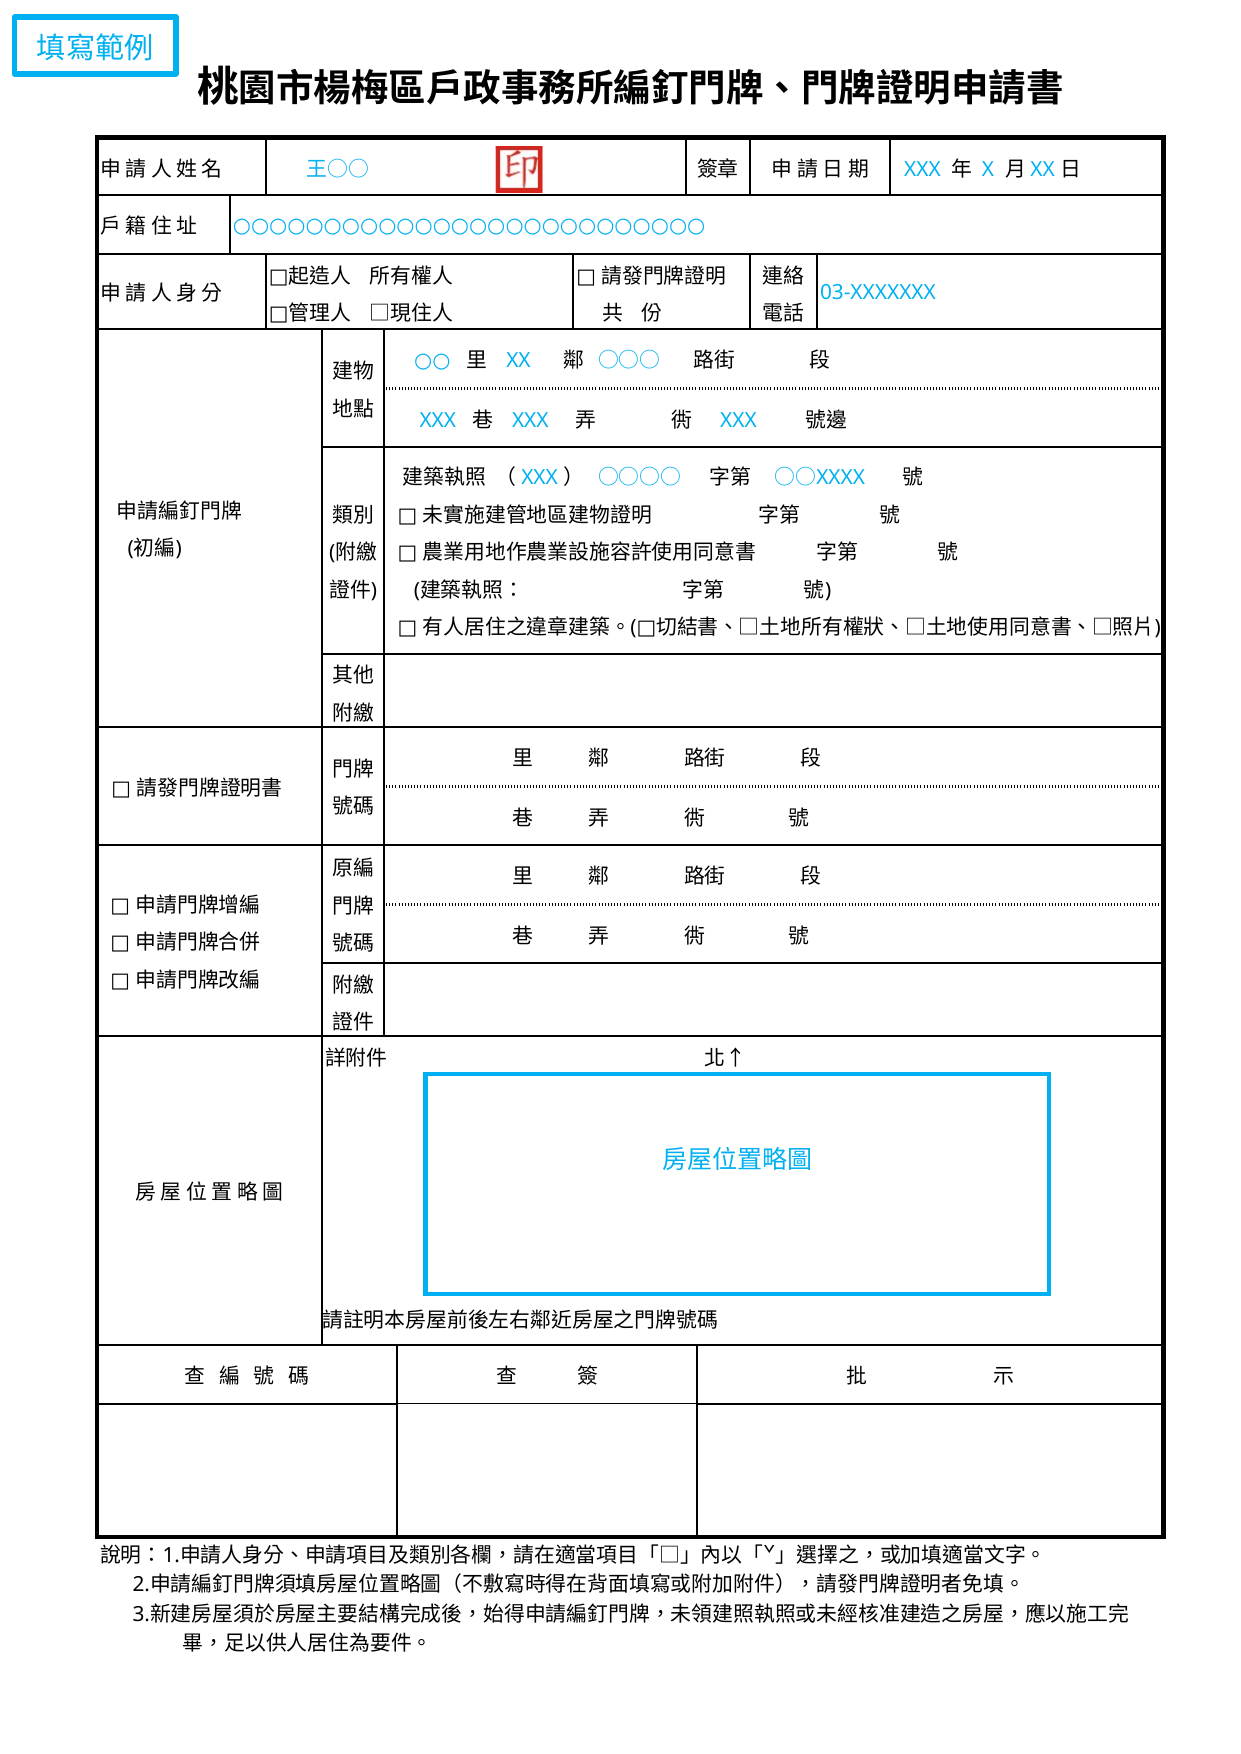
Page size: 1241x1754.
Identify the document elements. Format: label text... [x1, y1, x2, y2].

picture [640, 467, 659, 485]
table_cell 類別(附繳證件) [323, 448, 383, 653]
picture [328, 159, 347, 177]
table_cell XXX 年 X 月 XX 日 [891, 140, 1161, 194]
table_cell 附繳 證件 [323, 964, 383, 1035]
table_cell 簽章 [687, 140, 749, 194]
table_cell 房 屋 位 置 略 圖 [99, 1037, 321, 1344]
picture [619, 350, 638, 368]
table_cell [385, 964, 1161, 1035]
table_cell 建築執照 （ XXX ） ○○○○ 字第 ○○XXXX 號 □ 未實施建管地區建物證明 字第 號 □ 農業用地作農業設施容許使用同意書 字第 號 (建築執照： 字第 號) □ 有人居住之違章建築。(□切結書、□土地所有權狀、□土地使用同意書、□照片) [385, 448, 1161, 653]
table_cell XXX 巷 XXX 弄 衖 XXX 號邊 [385, 387, 1161, 446]
table_cell 巷 弄 衖 號 [385, 785, 1161, 844]
picture [495, 146, 543, 193]
table_cell 查 簽 [398, 1346, 696, 1403]
table_cell □ 申請門牌增編 □ 申請門牌合併 □ 申請門牌改編 [99, 846, 321, 1035]
table_cell □ 請發門牌證明書 [99, 728, 321, 844]
table_cell 里 鄰 路街 段 [385, 728, 1161, 785]
table_cell 巷 弄 衖 號 [385, 903, 1161, 962]
table_cell 申 請 日 期 [751, 140, 889, 194]
table_cell 連絡電話 [751, 255, 816, 328]
table_cell [385, 655, 1161, 726]
table_cell 建物 地點 [323, 330, 383, 446]
table_cell 王○○ [267, 140, 685, 194]
picture [775, 467, 794, 485]
picture [640, 350, 659, 368]
table_cell 說明：1.申請人身分、申請項目及類別各欄，請在適當項目「□」內以「ˇ」選擇之，或加填適當文字。 2.申請編釘門牌須填房屋位置略圖（不敷寫時得在背面填寫或附加附件），請發門牌證明者免填。 3.新建房屋須於房屋主要結構完成後，始得申請編釘門牌，未領建照執照或未經核准建造之房屋，應以施工完畢，足以供人居住為要件。 [97, 1539, 1163, 1656]
table_cell 原編門牌號碼 [323, 846, 383, 962]
picture [796, 467, 815, 485]
table_cell □ 請發門牌證明 共 份 [574, 255, 749, 328]
table_cell 批 示 [698, 1346, 1161, 1403]
table_cell 03-XXXXXXX [818, 255, 1161, 328]
table_cell 其他附繳 證件 [323, 655, 383, 726]
table_cell 申 請 人 姓 名 [99, 140, 265, 194]
table_cell 戶 籍 住 址 [99, 196, 229, 253]
picture [661, 467, 680, 485]
table_cell 里 鄰 路街 段 [385, 846, 1161, 903]
table_cell □起造人 所有權人 □管理人 □現住人 [267, 255, 572, 328]
table_cell 申 請 人 身 分 [99, 255, 265, 328]
table_cell 門牌號碼 [323, 728, 383, 844]
table_header 桃園市楊梅區戶政事務所編釘門牌、門牌證明申請書 [97, 46, 1163, 135]
table_cell [398, 1404, 696, 1534]
table_cell 申請編釘門牌 (初編) [99, 330, 321, 726]
table_cell [698, 1405, 1161, 1534]
picture [599, 467, 618, 485]
table_cell [99, 1405, 396, 1534]
table_cell 詳附件 北↑ 請註明本房屋前後左右鄰近房屋之門牌號碼 [323, 1037, 1161, 1344]
table_cell ○○○○○○○○○○○○○○○○○○○○○○○○○○ [231, 196, 1161, 253]
picture [599, 350, 618, 368]
picture [619, 467, 638, 485]
table_cell 查 編 號 碼 [99, 1346, 396, 1403]
picture [349, 159, 368, 177]
table_cell ○○ 里 XX 鄰 ○○○ 路街 段 [385, 330, 1161, 387]
